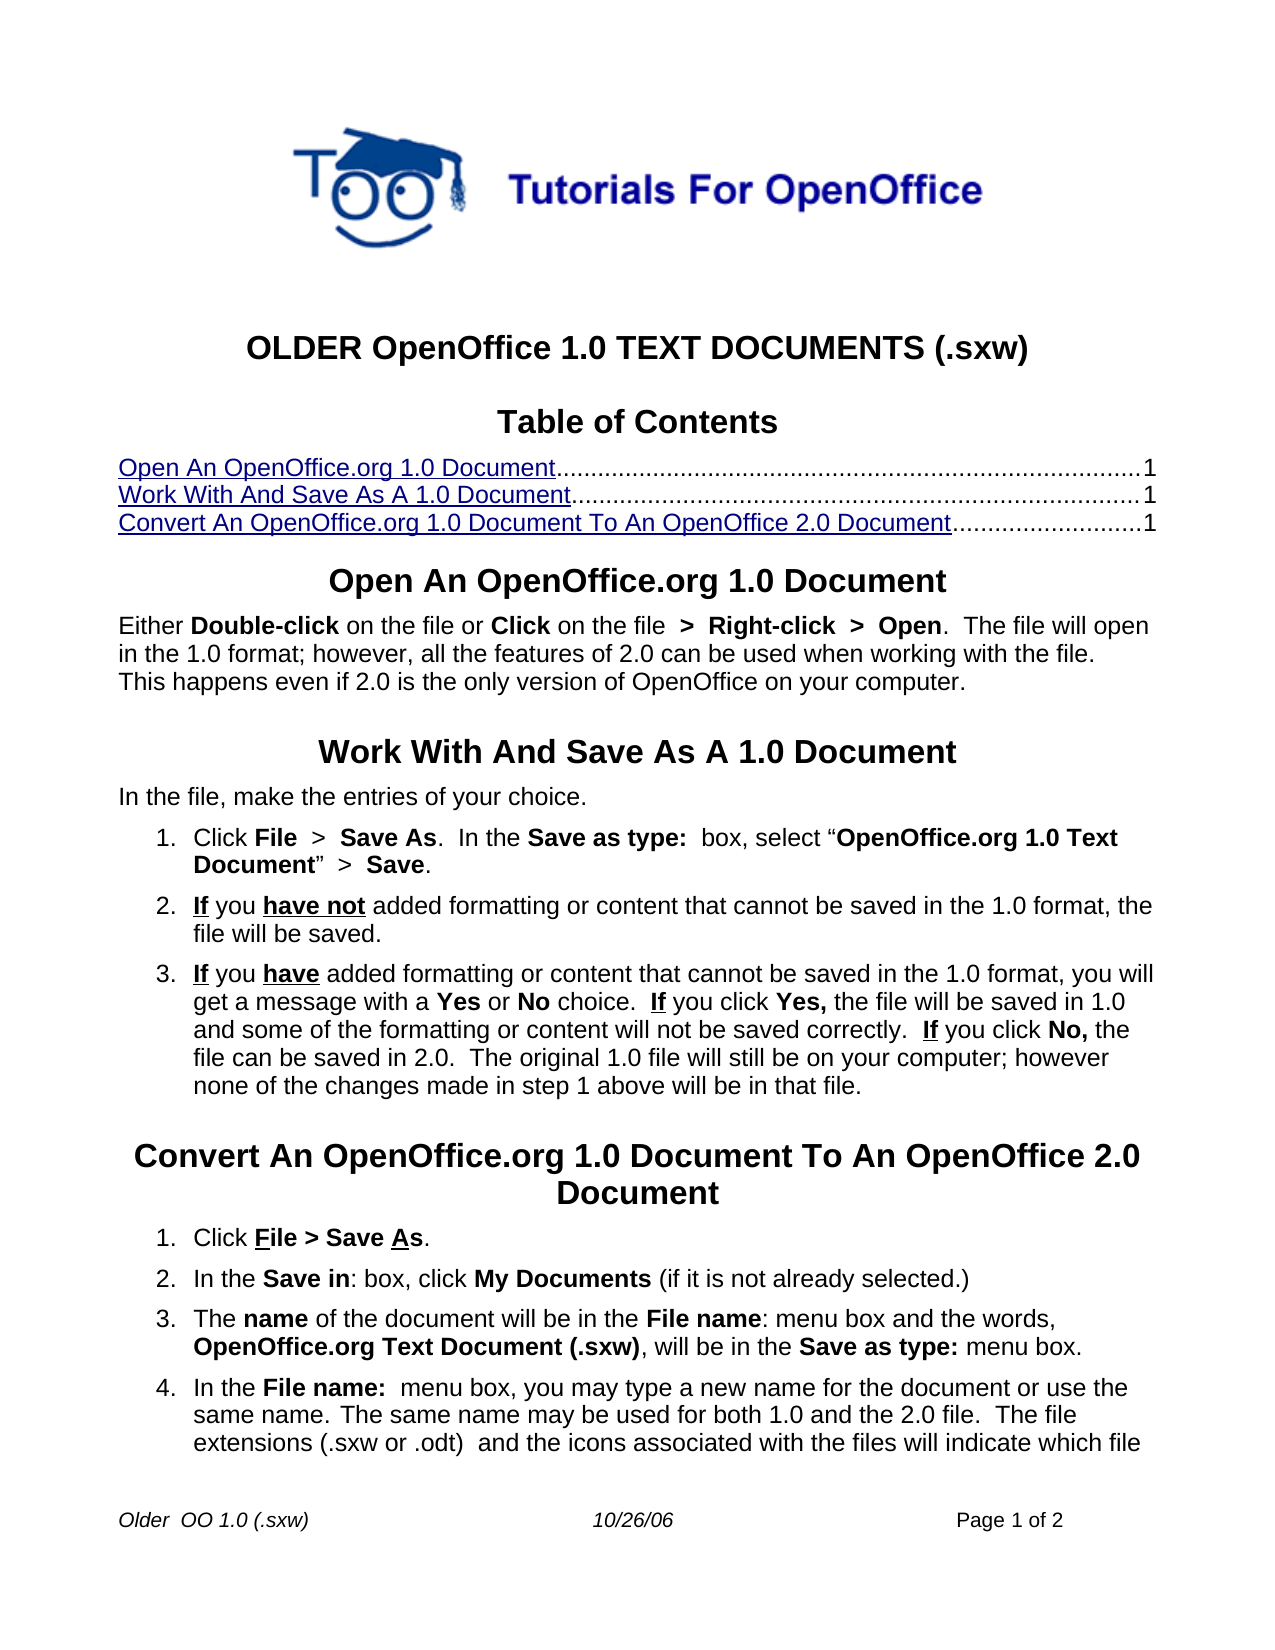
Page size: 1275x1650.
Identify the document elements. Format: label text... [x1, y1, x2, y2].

title OLDER OpenOffice 1.0 TEXT DOCUMENTS (.sxw) [118, 329, 1157, 366]
text Convert An OpenOffice.org 1.0 Document To An OpenOffice 2.0 Document 1 [118, 509, 1157, 537]
subtitle Work With And Save As A 1.0 Document [118, 733, 1157, 771]
text Work With And Save As A 1.0 Document 1 [118, 481, 1157, 509]
text In the file, make the entries of your choice. [118, 783, 1157, 811]
list If you have not added formatting or content that cannot be saved in the 1.0 format, the file will be saved. [156, 892, 1157, 948]
text Open An OpenOffice.org 1.0 Document 1 [118, 453, 1157, 481]
subtitle Convert An OpenOffice.org 1.0 Document To An OpenOffice 2.0 Document [118, 1137, 1157, 1212]
list Click File > Save As. In the Save as type: box, select “OpenOffice.org 1.0 Text Document” > Save. [156, 823, 1157, 879]
list Click File > Save As. [156, 1224, 1157, 1252]
subtitle Open An OpenOffice.org 1.0 Document [118, 562, 1157, 599]
picture [289, 118, 986, 254]
text Either Double-click on the file or Click on the file > Right-click > Open. The file will open in the 1.0 format; however, all the features of 2.0 can be used when working with the file. This happens even if 2.0 is the only version of OpenOffice on your computer. [118, 612, 1157, 696]
subtitle Table of Contents [118, 404, 1157, 441]
list If you have added formatting or content that cannot be saved in the 1.0 format, you will get a message with a Yes or No choice. If you click Yes, the file will be saved in 1.0 and some of the formatting or content will not be saved correctly. If you click No, the file can be saved in 2.0. The original 1.0 file will still be on your computer; however none of the changes made in step 1 above will be in that file. [156, 960, 1157, 1100]
list In the Save in: box, click My Documents (if it is not already selected.) [156, 1265, 1157, 1293]
list The name of the document will be in the File name: menu box and the words, OpenOffice.org Text Document (.sxw), will be in the Save as type: menu box. [156, 1305, 1157, 1361]
list In the File name: menu box, you may type a new name for the document or use the same name. The same name may be used for both 1.0 and the 2.0 file. The file extensions (.sxw or .odt) and the icons associated with the files will indicate which file [156, 1373, 1157, 1457]
